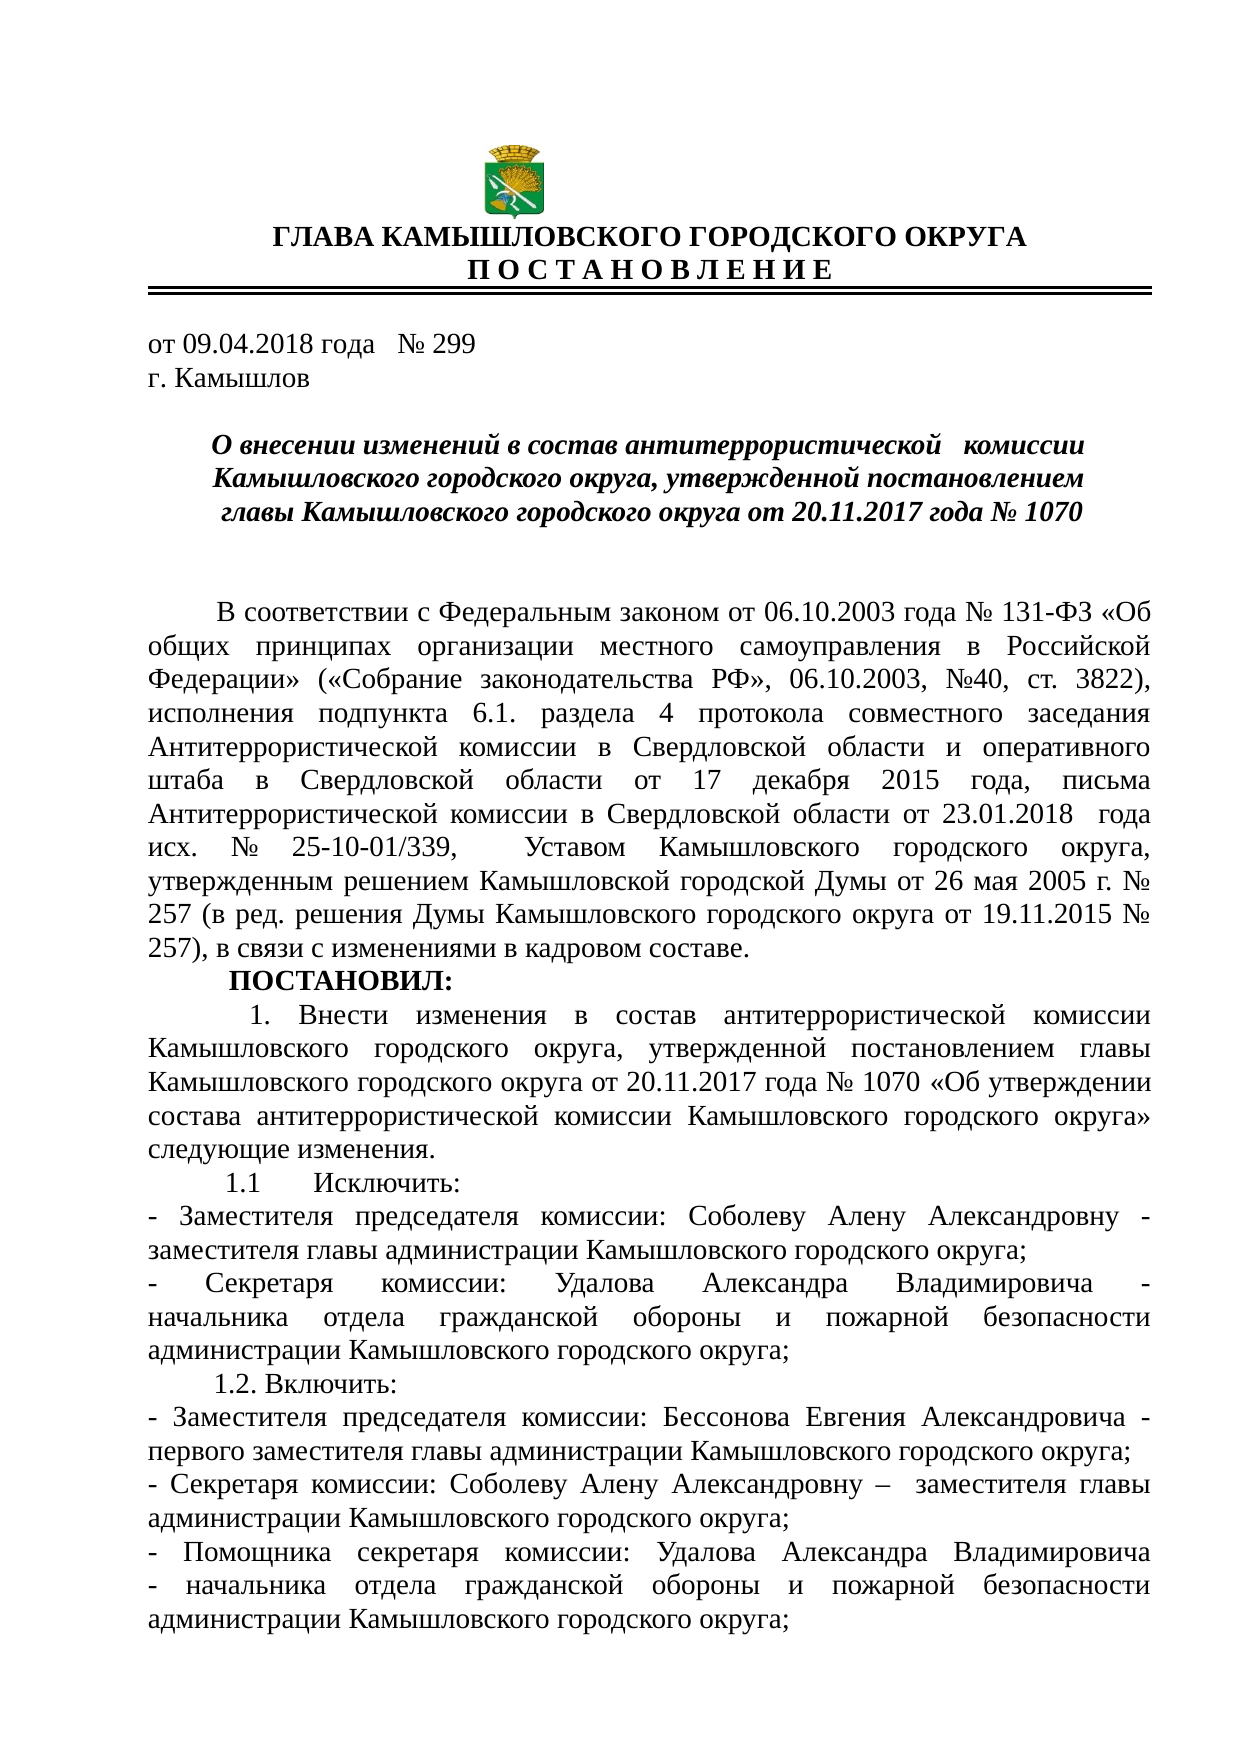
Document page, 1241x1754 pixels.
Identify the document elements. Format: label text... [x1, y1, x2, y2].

text ГЛАВА КАМЫШЛОВСКОГО ГОРОДСКОГО ОКРУГА [148, 219, 1152, 252]
text - Помощника секретаря комиссии: Удалова Александра Владимировича - начальника отдела гражданской обороны и пожарной безопасности администрации Камышловского городского округа; [148, 1534, 1152, 1634]
list Исключить: [224, 1165, 1152, 1198]
text г. Камышлов [148, 360, 1152, 393]
text П О С Т А Н О В Л Е Н И Е [148, 252, 1152, 286]
text В соответствии с Федеральным законом от 06.10.2003 года № 131-ФЗ «Об общих принципах организации местного самоуправления в Российской Федерации» («Собрание законодательства РФ», 06.10.2003, №40, ст. 3822), исполнения подпункта 6.1. раздела 4 протокола совместного заседания Антитеррористической комиссии в Свердловской области и оперативного штаба в Свердловской области от 17 декабря 2015 года, письма Антитеррористической комиссии в Свердловской области от 23.01.2018 года исх. № 25-10-01/339, Уставом Камышловского городского округа, утвержденным решением Камышловской городской Думы от 26 мая 2005 г. № 257 (в ред. решения Думы Камышловского городского округа от 19.11.2015 № 257), в связи с изменениями в кадровом составе. [148, 594, 1152, 963]
text О внесении изменений в состав антитеррористической комиссии Камышловского городского округа, утвержденной постановлением [148, 427, 1152, 494]
text от 09.04.2018 года № 299 [148, 326, 1152, 360]
text ПОСТАНОВИЛ: [148, 963, 1152, 997]
text главы Камышловского городского округа от 20.11.2017 года № 1070 [148, 494, 1152, 527]
text - Заместителя председателя комиссии: Бессонова Евгения Александровича - первого заместителя главы администрации Камышловского городского округа; [148, 1399, 1152, 1467]
text - Секретаря комиссии: Удалова Александра Владимировича - начальника отдела гражданской обороны и пожарной безопасности администрации Камышловского городского округа; [148, 1265, 1152, 1366]
text 1. Внести изменения в состав антитеррористической комиссии Камышловского городского округа, утвержденной постановлением главы Камышловского городского округа от 20.11.2017 года № 1070 «Об утверждении состава антитеррористической комиссии Камышловского городского округа» следующие изменения. [148, 997, 1152, 1165]
text 1.2. Включить: [148, 1366, 1152, 1399]
text - Заместителя председателя комиссии: Соболеву Алену Александровну - заместителя главы администрации Камышловского городского округа; [148, 1198, 1152, 1265]
text - Секретаря комиссии: Соболеву Алену Александровну – заместителя главы администрации Камышловского городского округа; [148, 1467, 1152, 1534]
